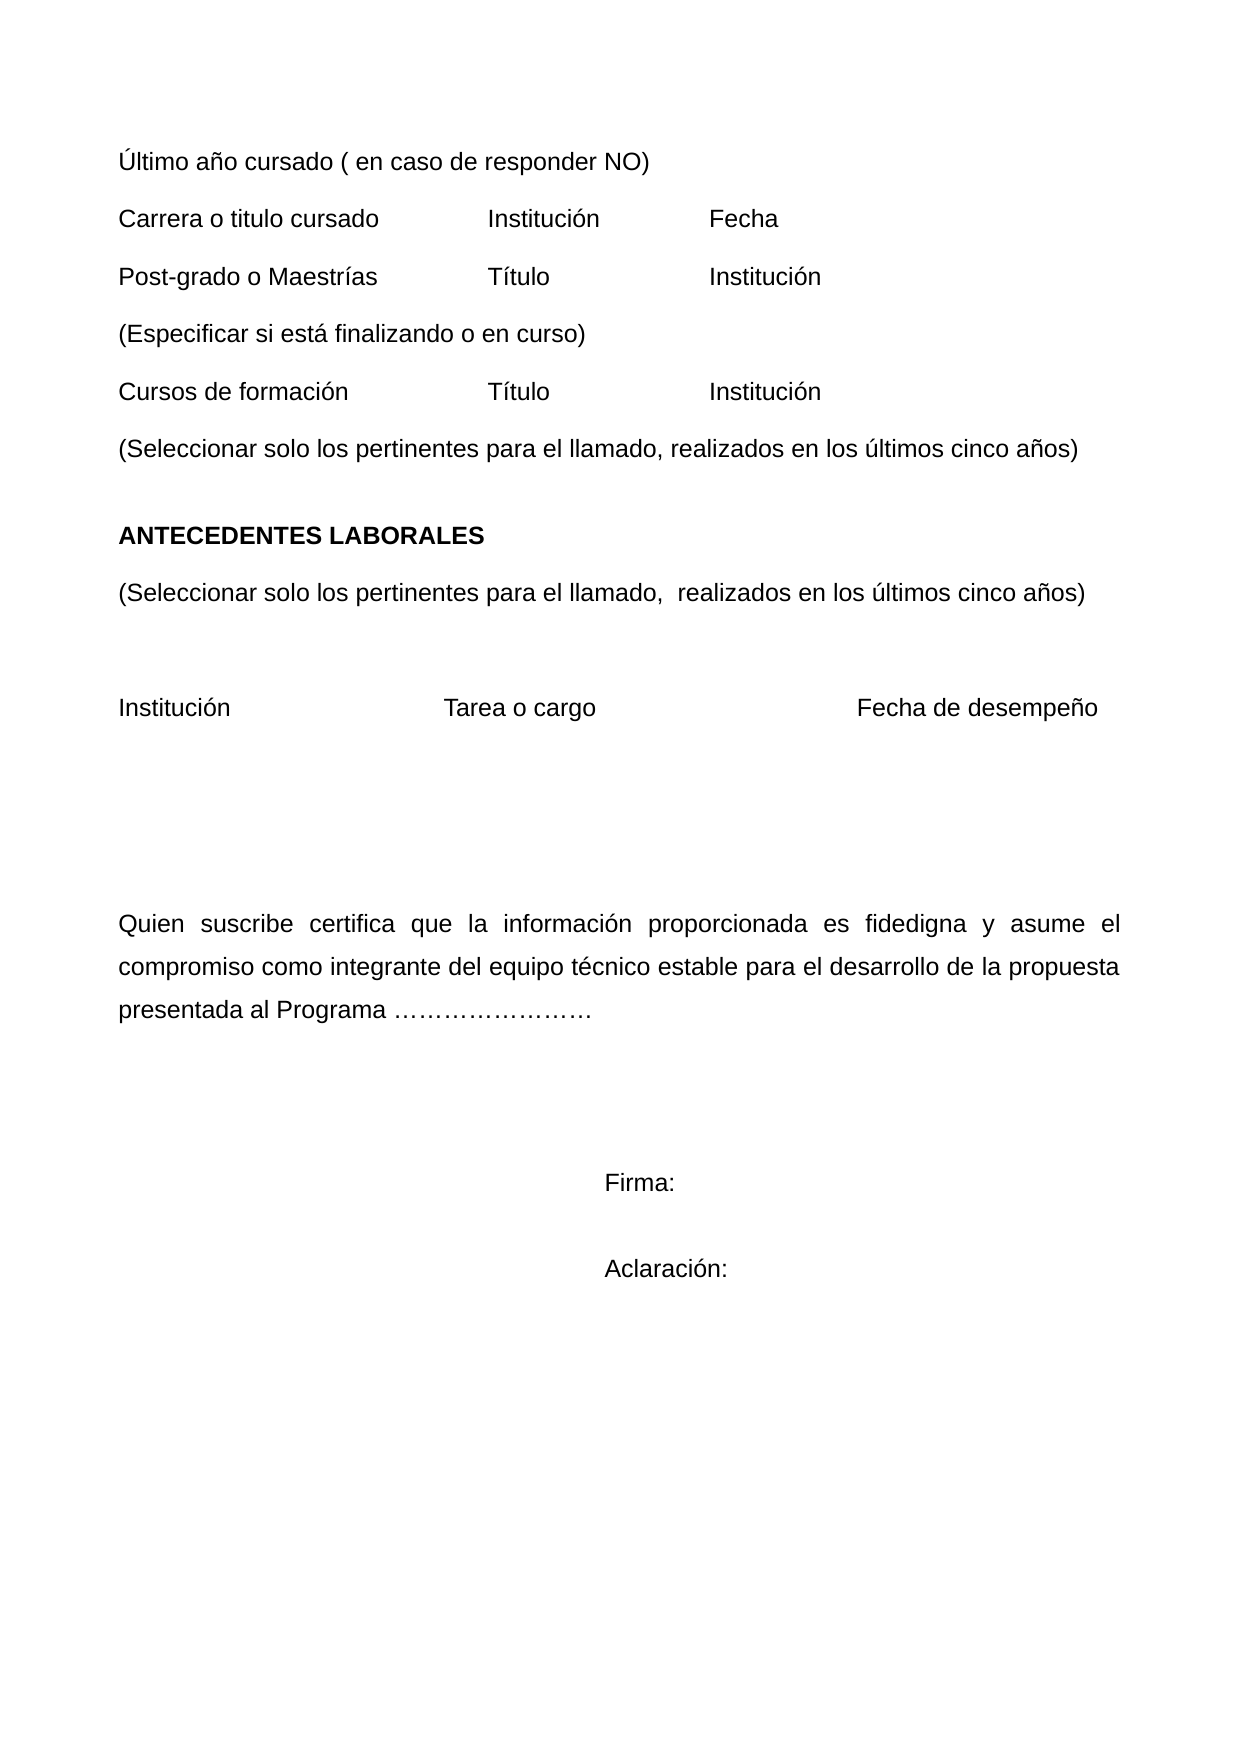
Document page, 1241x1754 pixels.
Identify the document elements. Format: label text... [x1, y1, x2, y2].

text (Especificar si está finalizando o en curso) [118, 319, 1122, 348]
table_header [122, 1383, 1107, 1466]
text Post-grado o Maestrías Título Institución [118, 262, 1122, 291]
text (Seleccionar solo los pertinentes para el llamado, realizados en los últimos cinco años) [118, 578, 1122, 607]
text Quien suscribe certifica que la información proporcionada es fidedigna y asume el compromiso como integrante del equipo técnico estable para el desarrollo de la propuesta presentada al Programa …………………… [118, 909, 1122, 1024]
text Cursos de formación Título Institución [118, 377, 1122, 406]
text Institución Tarea o cargo Fecha de desempeño [118, 693, 1181, 722]
text ANTECEDENTES LABORALES [118, 521, 1122, 549]
text Carrera o titulo cursado Institución Fecha [118, 204, 1122, 233]
text (Seleccionar solo los pertinentes para el llamado, realizados en los últimos cinco años) [118, 434, 1122, 463]
text Último año cursado ( en caso de responder NO) [118, 147, 1122, 176]
text Firma: [118, 1167, 1122, 1196]
text Aclaración: [118, 1254, 1122, 1282]
